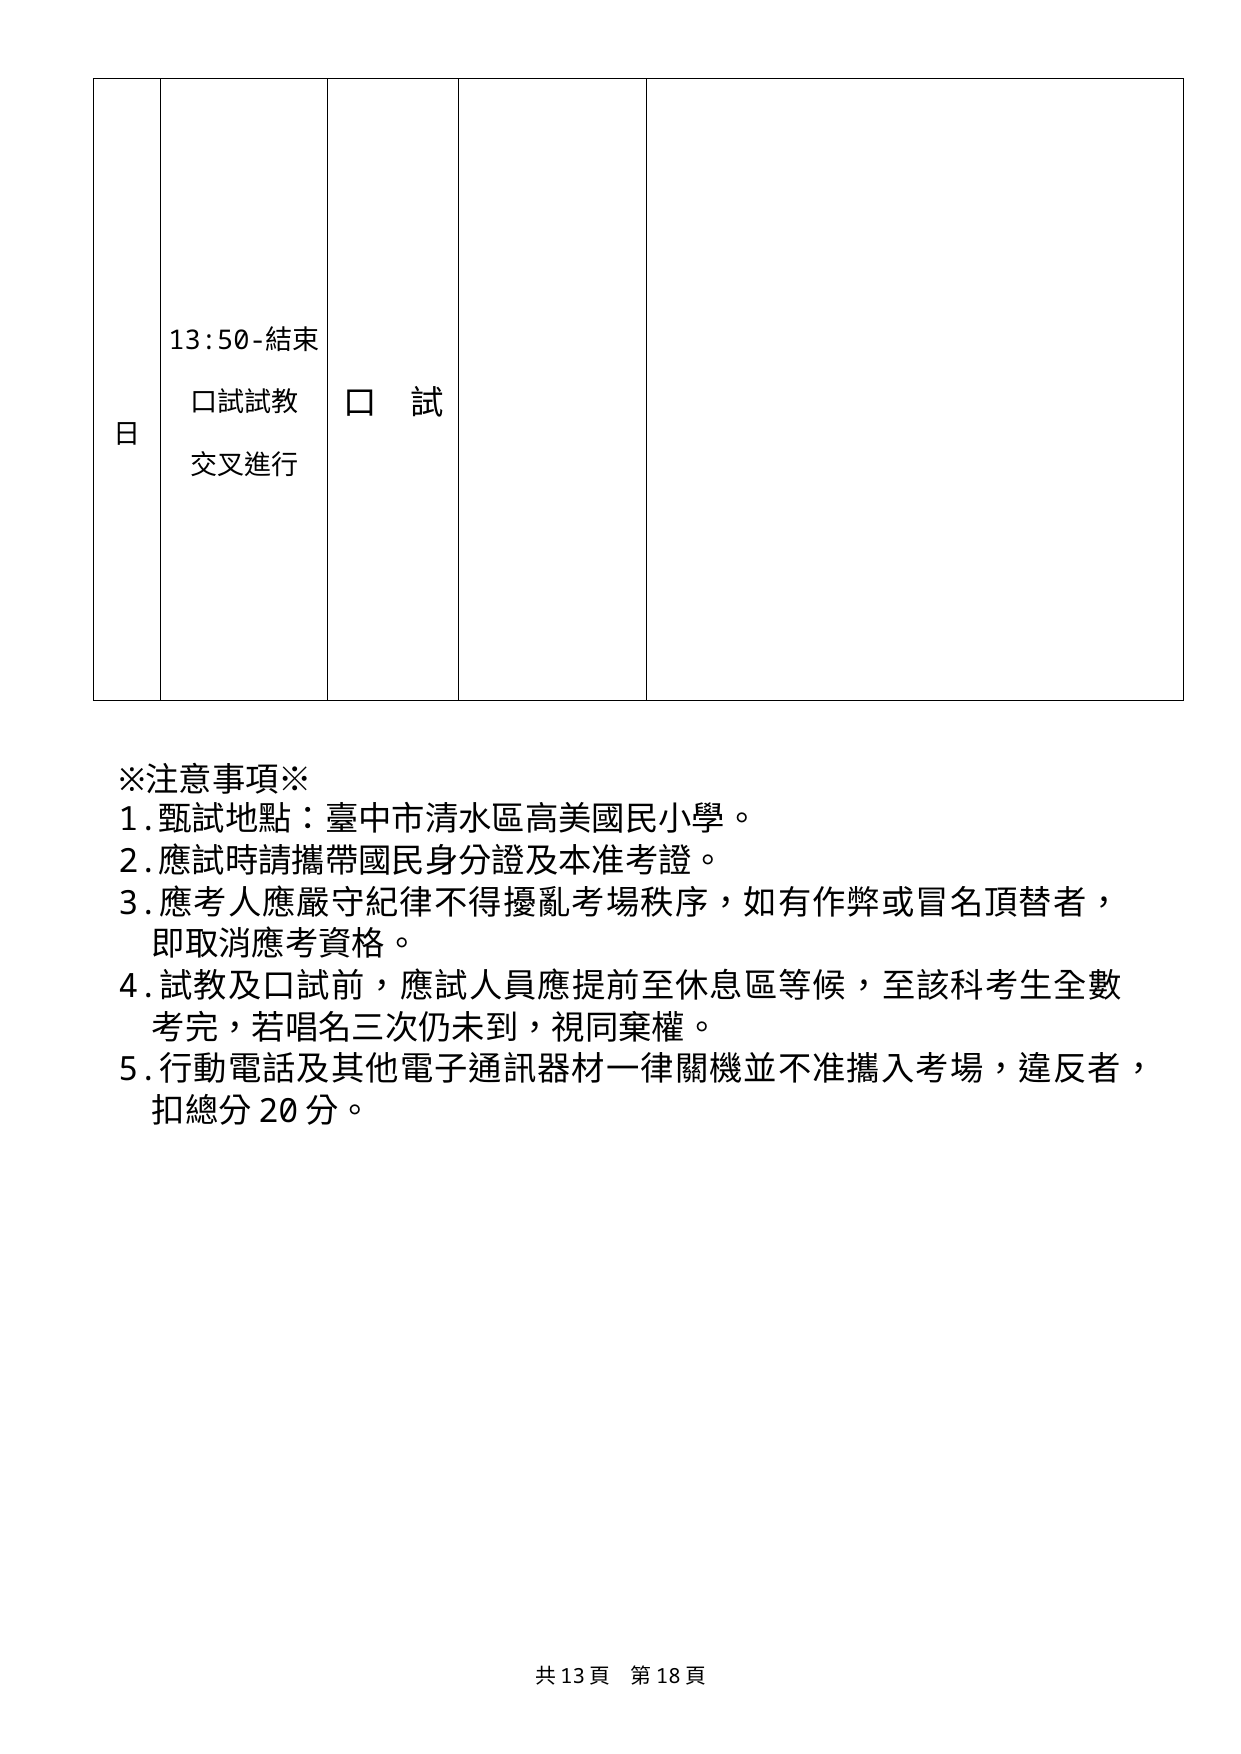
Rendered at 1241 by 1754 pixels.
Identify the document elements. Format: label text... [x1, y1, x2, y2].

text 4.試教及口試前，應試人員應提前至休息區等候，至該科考生全數考完，若唱名三次仍未到，視同棄權。 [118, 964, 1122, 1047]
text 2.應試時請攜帶國民身分證及本准考證。 [118, 839, 1122, 881]
text 3.應考人應嚴守紀律不得擾亂考場秩序，如有作弊或冒名頂替者，即取消應考資格。 [118, 881, 1122, 964]
text ※注意事項※ [118, 735, 1122, 797]
table_cell 口 試 [328, 79, 458, 700]
table_cell 13:50-結束 口試試教 交叉進行 [161, 79, 327, 700]
table_cell [459, 79, 646, 700]
text 5.行動電話及其他電子通訊器材一律關機並不准攜入考場，違反者，扣總分20分。 [118, 1047, 1122, 1131]
text 1.甄試地點：臺中市清水區高美國民小學。 [118, 797, 1122, 839]
table_cell 日 [94, 79, 160, 700]
table_header 臺中市清水區高美國民小學 111學年度第二次代理教師甄選 准考證 准考證號碼： 姓 名： [647, 79, 1183, 700]
